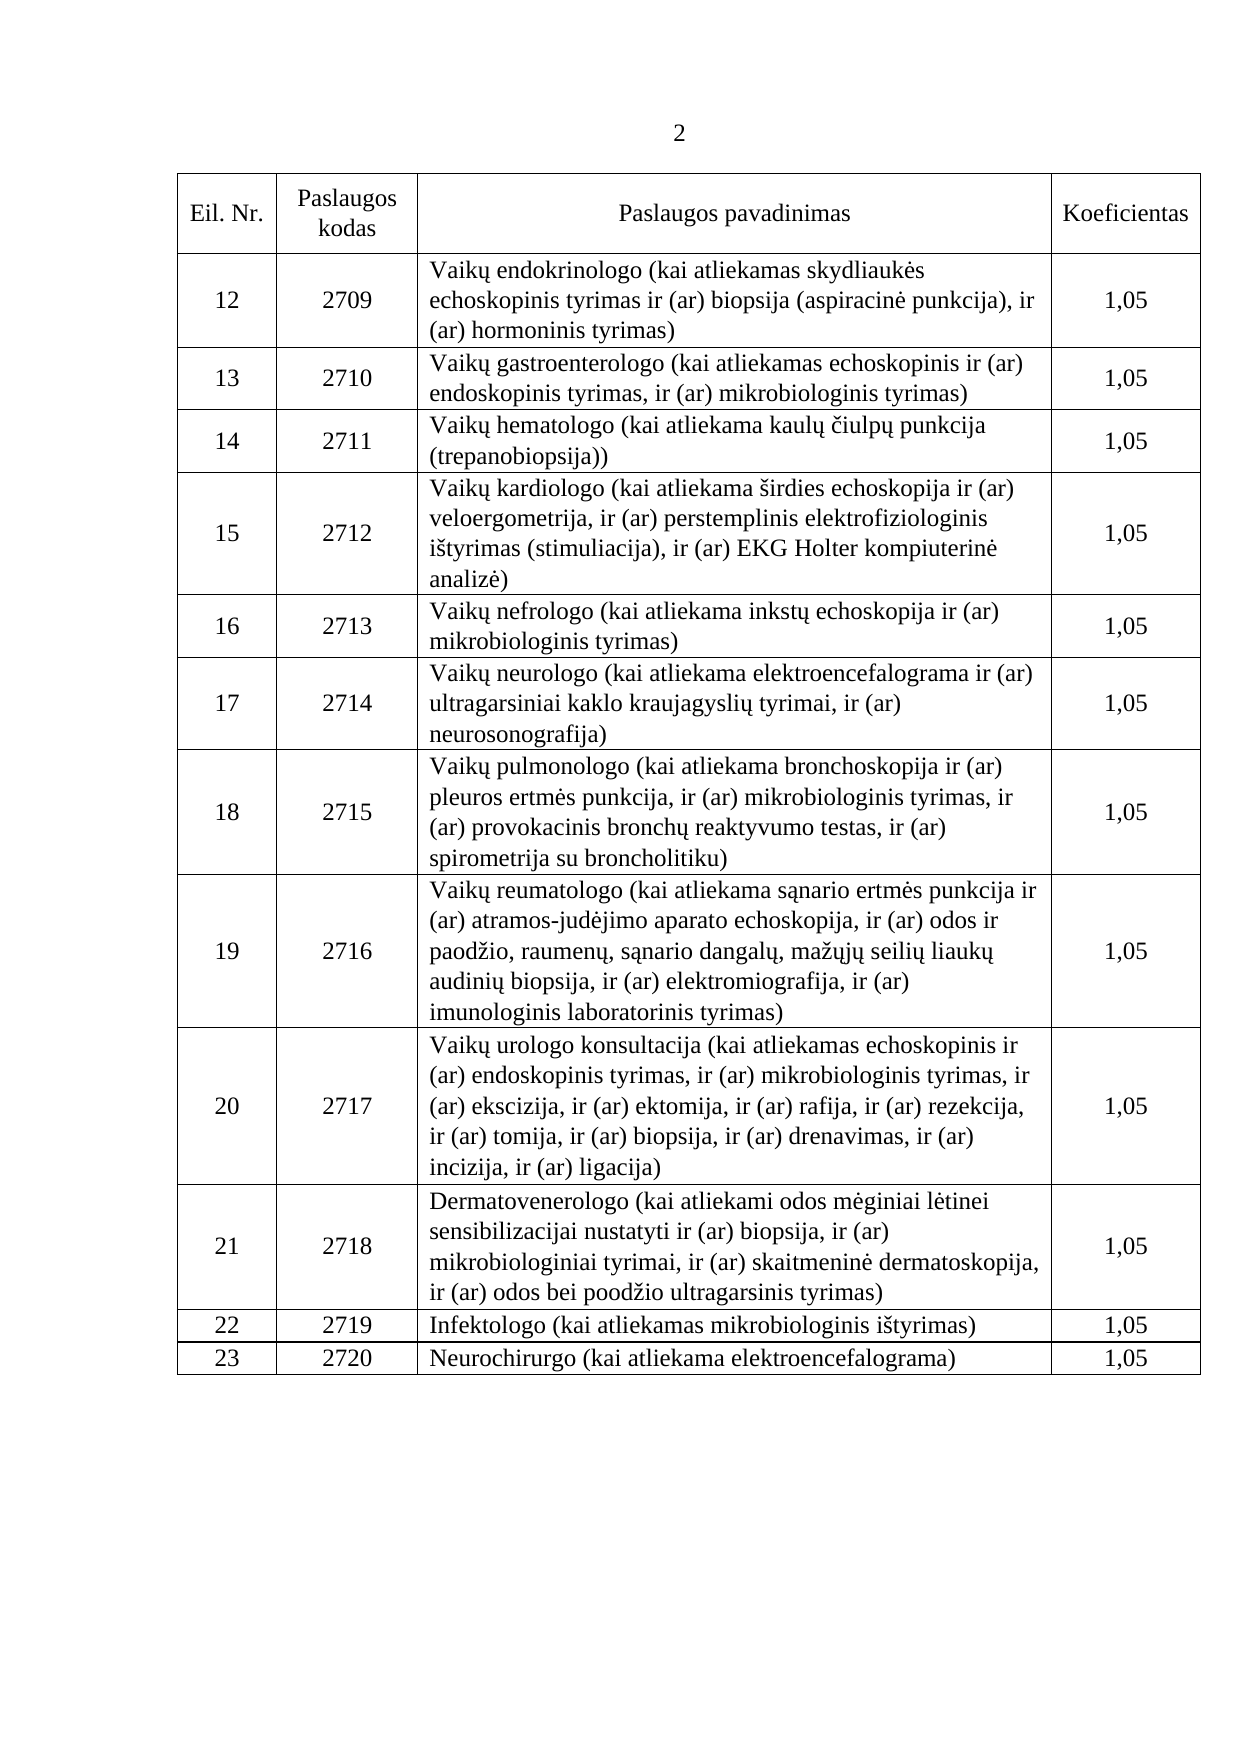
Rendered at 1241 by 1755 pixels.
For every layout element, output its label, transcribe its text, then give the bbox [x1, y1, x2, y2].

table_cell 1,05 [1052, 595, 1200, 657]
table_cell 1,05 [1052, 348, 1200, 409]
table_cell Dermatovenerologo (kai atliekami odos mėginiai lėtinei sensibilizacijai nustatyti ir (ar) biopsija, ir (ar) mikrobiologiniai tyrimai, ir (ar) skaitmeninė dermatoskopija, ir (ar) odos bei poodžio ultragarsinis tyrimas) [418, 1185, 1051, 1308]
table_cell 1,05 [1052, 1185, 1200, 1308]
table_cell Vaikų nefrologo (kai atliekama inkstų echoskopija ir (ar) mikrobiologinis tyrimas) [418, 595, 1051, 657]
table_cell 15 [178, 473, 276, 594]
table_cell 1,05 [1052, 254, 1200, 347]
table_cell 2713 [277, 595, 417, 657]
table_header Paslaugos kodas [277, 174, 417, 253]
table_header Koeficientas [1052, 174, 1200, 253]
table_cell Vaikų pulmonologo (kai atliekama bronchoskopija ir (ar) pleuros ertmės punkcija, ir (ar) mikrobiologinis tyrimas, ir (ar) provokacinis bronchų reaktyvumo testas, ir (ar) spirometrija su broncholitiku) [418, 750, 1051, 874]
table_cell 19 [178, 875, 276, 1027]
table_cell Vaikų urologo konsultacija (kai atliekamas echoskopinis ir (ar) endoskopinis tyrimas, ir (ar) mikrobiologinis tyrimas, ir (ar) ekscizija, ir (ar) ektomija, ir (ar) rafija, ir (ar) rezekcija, ir (ar) tomija, ir (ar) biopsija, ir (ar) drenavimas, ir (ar) incizija, ir (ar) ligacija) [418, 1028, 1051, 1183]
table_cell 1,05 [1052, 410, 1200, 472]
table_cell 17 [178, 658, 276, 749]
table_cell 22 [178, 1310, 276, 1341]
table_cell 2718 [277, 1185, 417, 1308]
table_cell Vaikų kardiologo (kai atliekama širdies echoskopija ir (ar) veloergometrija, ir (ar) perstemplinis elektrofiziologinis ištyrimas (stimuliacija), ir (ar) EKG Holter kompiuterinė analizė) [418, 473, 1051, 594]
table_header Paslaugos pavadinimas [418, 174, 1051, 253]
table_cell 2720 [277, 1343, 417, 1374]
table_cell 16 [178, 595, 276, 657]
table_cell 1,05 [1052, 1343, 1200, 1374]
table_cell Vaikų neurologo (kai atliekama elektroencefalograma ir (ar) ultragarsiniai kaklo kraujagyslių tyrimai, ir (ar) neurosonografija) [418, 658, 1051, 749]
table_cell 1,05 [1052, 1310, 1200, 1341]
table_cell 2709 [277, 254, 417, 347]
table_cell 13 [178, 348, 276, 409]
table_cell Vaikų hematologo (kai atliekama kaulų čiulpų punkcija (trepanobiopsija)) [418, 410, 1051, 472]
table_header Eil. Nr. [178, 174, 276, 253]
table_cell Vaikų gastroenterologo (kai atliekamas echoskopinis ir (ar) endoskopinis tyrimas, ir (ar) mikrobiologinis tyrimas) [418, 348, 1051, 409]
table_cell 2715 [277, 750, 417, 874]
table_cell 18 [178, 750, 276, 874]
table_cell 1,05 [1052, 875, 1200, 1027]
table_cell 14 [178, 410, 276, 472]
table_cell Neurochirurgo (kai atliekama elektroencefalograma) [418, 1343, 1051, 1374]
table_cell 2719 [277, 1310, 417, 1341]
table_cell 23 [178, 1343, 276, 1374]
table_cell 1,05 [1052, 658, 1200, 749]
table_cell 2710 [277, 348, 417, 409]
table_cell 2711 [277, 410, 417, 472]
table_cell 12 [178, 254, 276, 347]
table_cell 2717 [277, 1028, 417, 1183]
table_cell 20 [178, 1028, 276, 1183]
table_cell 2712 [277, 473, 417, 594]
table_cell 1,05 [1052, 473, 1200, 594]
table_cell 2714 [277, 658, 417, 749]
table_cell Vaikų reumatologo (kai atliekama sąnario ertmės punkcija ir (ar) atramos-judėjimo aparato echoskopija, ir (ar) odos ir paodžio, raumenų, sąnario dangalų, mažųjų seilių liaukų audinių biopsija, ir (ar) elektromiografija, ir (ar) imunologinis laboratorinis tyrimas) [418, 875, 1051, 1027]
table_cell 21 [178, 1185, 276, 1308]
table_cell 1,05 [1052, 1028, 1200, 1183]
table_cell 1,05 [1052, 750, 1200, 874]
table_cell 2716 [277, 875, 417, 1027]
table_cell Vaikų endokrinologo (kai atliekamas skydliaukės echoskopinis tyrimas ir (ar) biopsija (aspiracinė punkcija), ir (ar) hormoninis tyrimas) [418, 254, 1051, 347]
table_cell Infektologo (kai atliekamas mikrobiologinis ištyrimas) [418, 1310, 1051, 1341]
